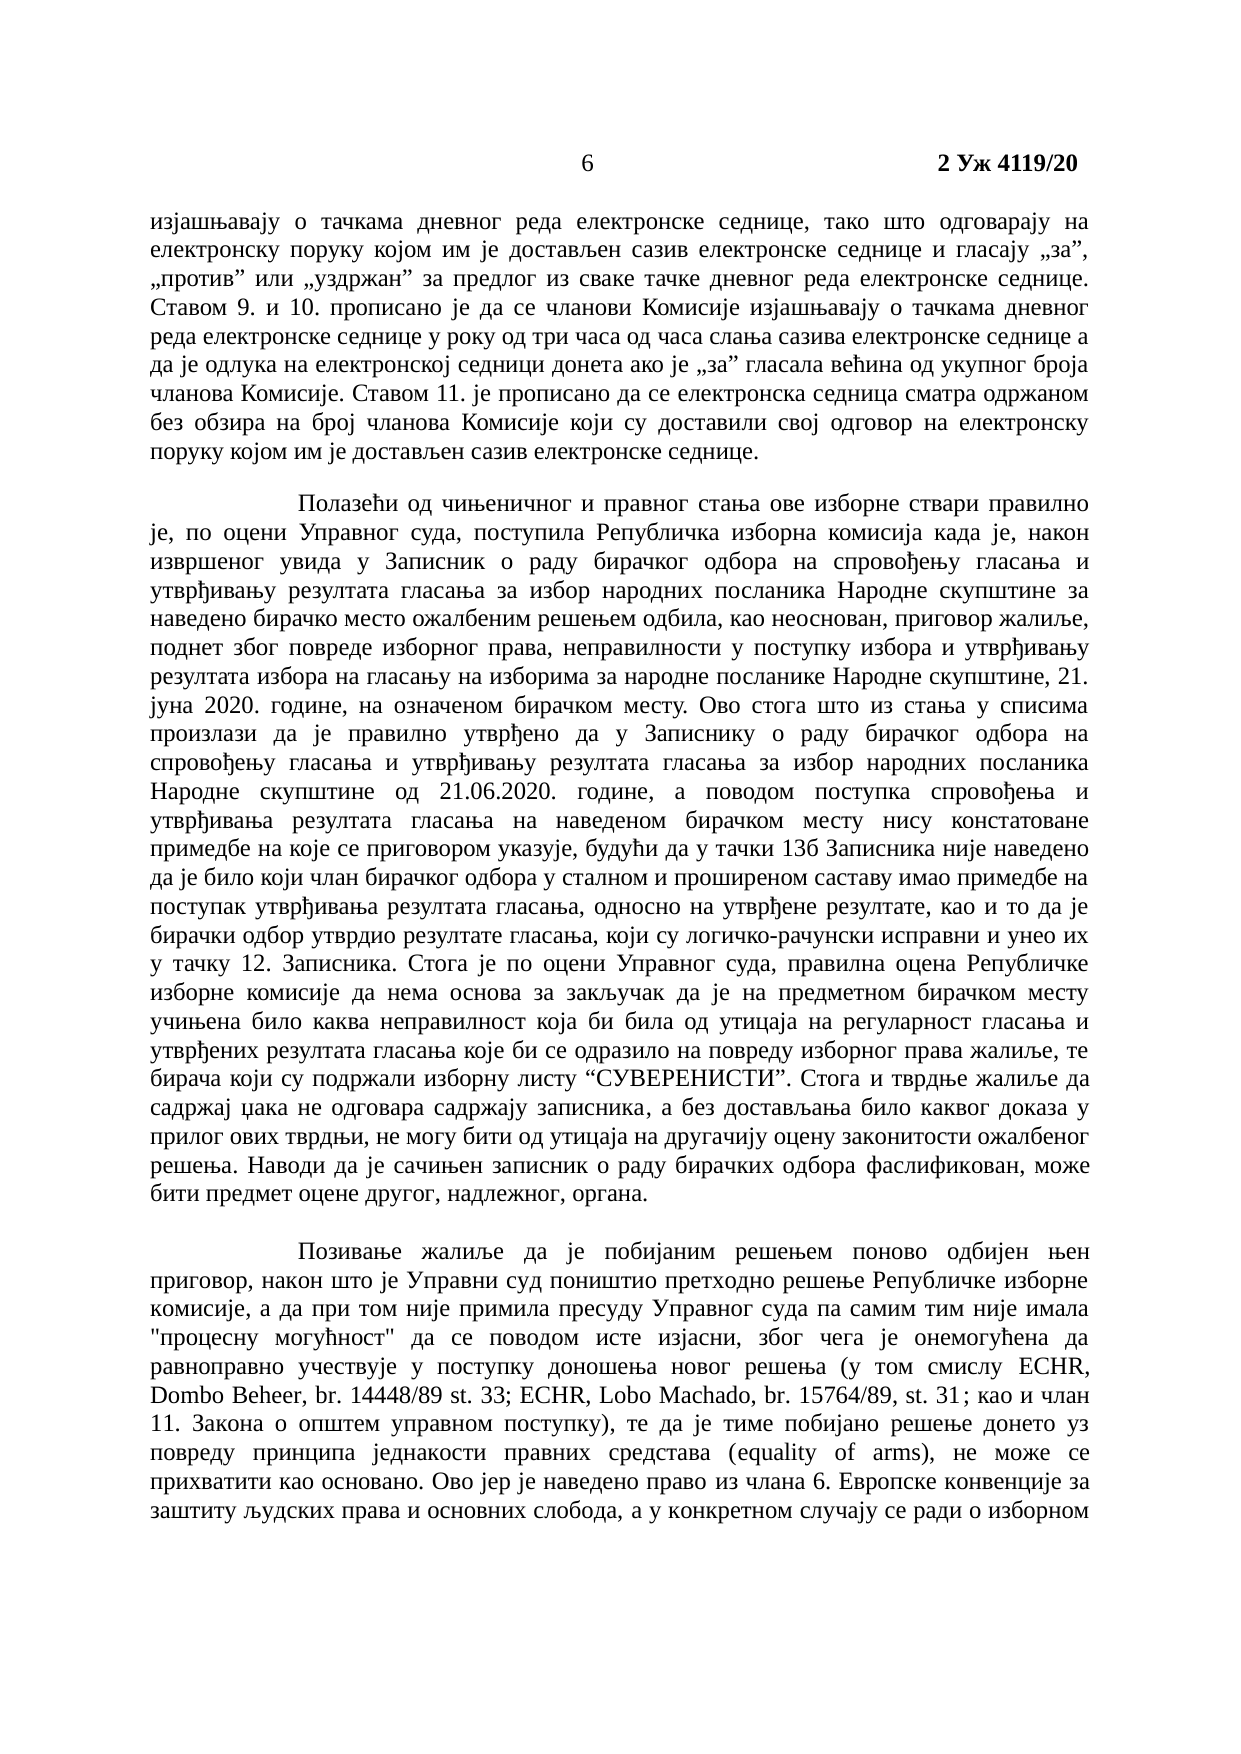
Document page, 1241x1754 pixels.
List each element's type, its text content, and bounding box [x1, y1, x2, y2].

text изјашњавају о тачкама дневног реда електронске седнице, тако што одговарају на електронску поруку којом им је достављен сазив електронске седнице и гласају „за”, „против” или „уздржан” за предлог из сваке тачке дневног реда електронске седнице. Ставом 9. и 10. прописано је да се чланови Комисије изјашњавају о тачкама дневног реда електронске седнице у року од три часа од часа слања сазива електронске седнице а да је одлука на електронској седници донета ако је „за” гласала већина од укупног броја чланова Комисије. Ставом 11. је прописано да се електронска седница сматра одржаном без обзира на број чланова Комисије који су доставили свој одговор на електронску поруку којом им је достављен сазив електронске седнице. [150, 206, 1090, 464]
text Полазећи од чињеничног и правног стања ове изборне ствари правилно је, по оцени Управног суда, поступила Републичка изборна комисија када је, након извршеног увида у Записник о раду бирачког одбора на спровођењу гласања и утврђивању резултата гласања за избор народних посланика Народне скупштине за наведено бирачко место ожалбеним решењем одбила, као неоснован, приговор жалиље, поднет због повреде изборног права, неправилности у поступку избора и утврђивању резултата избора на гласању на изборима за народне посланике Народне скупштине, 21. јуна 2020. године, на означеном бирачком месту. Ово стога што из стања у списима произлази да је правилно утврђено да у Записнику о раду бирачког одбора на спровођењу гласања и утврђивању резултата гласања за избор народних посланика Народне скупштине од 21.06.2020. године, а поводом поступка спровођења и утврђивања резултата гласања на наведеном бирачком месту нису констатоване примедбе на које се приговором указује, будући да у тачки 13б Записника није наведено да је било који члан бирачког одбора у сталном и проширеном саставу имао примедбе на поступак утврђивања резултата гласања, односно на утврђене резултате, као и то да је бирачки одбор утврдио резултате гласања, који су логичко-рачунски исправни и унео их у тачку 12. Записника. Стога је по оцени Управног суда, правилна оцена Републичке изборне комисије да нема основа за закључак да је на предметном бирачком месту учињена било каква неправилност која би била од утицаја на регуларност гласања и утврђених резултата гласања које би се одразило на повреду изборног права жалиље, те бирача који су подржали изборну листу “СУВЕРЕНИСТИ”. Стога и тврдње жалиље да садржај џака не одговара садржају записника, а без достављања било каквог доказа у прилог ових тврдњи, не могу бити од утицаја на другачију оцену законитости ожалбеног решења. Наводи да је сачињен записник о раду бирачких одбора фаслификован, може бити предмет оцене другог, надлежног, органа. [150, 488, 1090, 1207]
text Позивање жалиље да је побијаним решењем поново одбијен њен приговор, након што је Управни суд поништио претходно решење Републичке изборне комисије, а да при том није примила пресуду Управног суда па самим тим није имала "процесну могућност" да се поводом исте изјасни, због чега је онемогућена да равноправно учествује у поступку доношења новог решења (у том смислу ECHR, Dombo Beheer, br. 14448/89 st. 33; ECHR, Lobo Machado, br. 15764/89, st. 31; као и члан 11. Закона о општем управном поступку), те да је тиме побијано решење донето уз повреду принципа једнакости правних средстава (equality of arms), не може се прихватити као основано. Ово јер је наведено право из члана 6. Европске конвенције за заштиту људских права и основних слобода, а у конкретном случају се ради о изборном [150, 1236, 1090, 1523]
